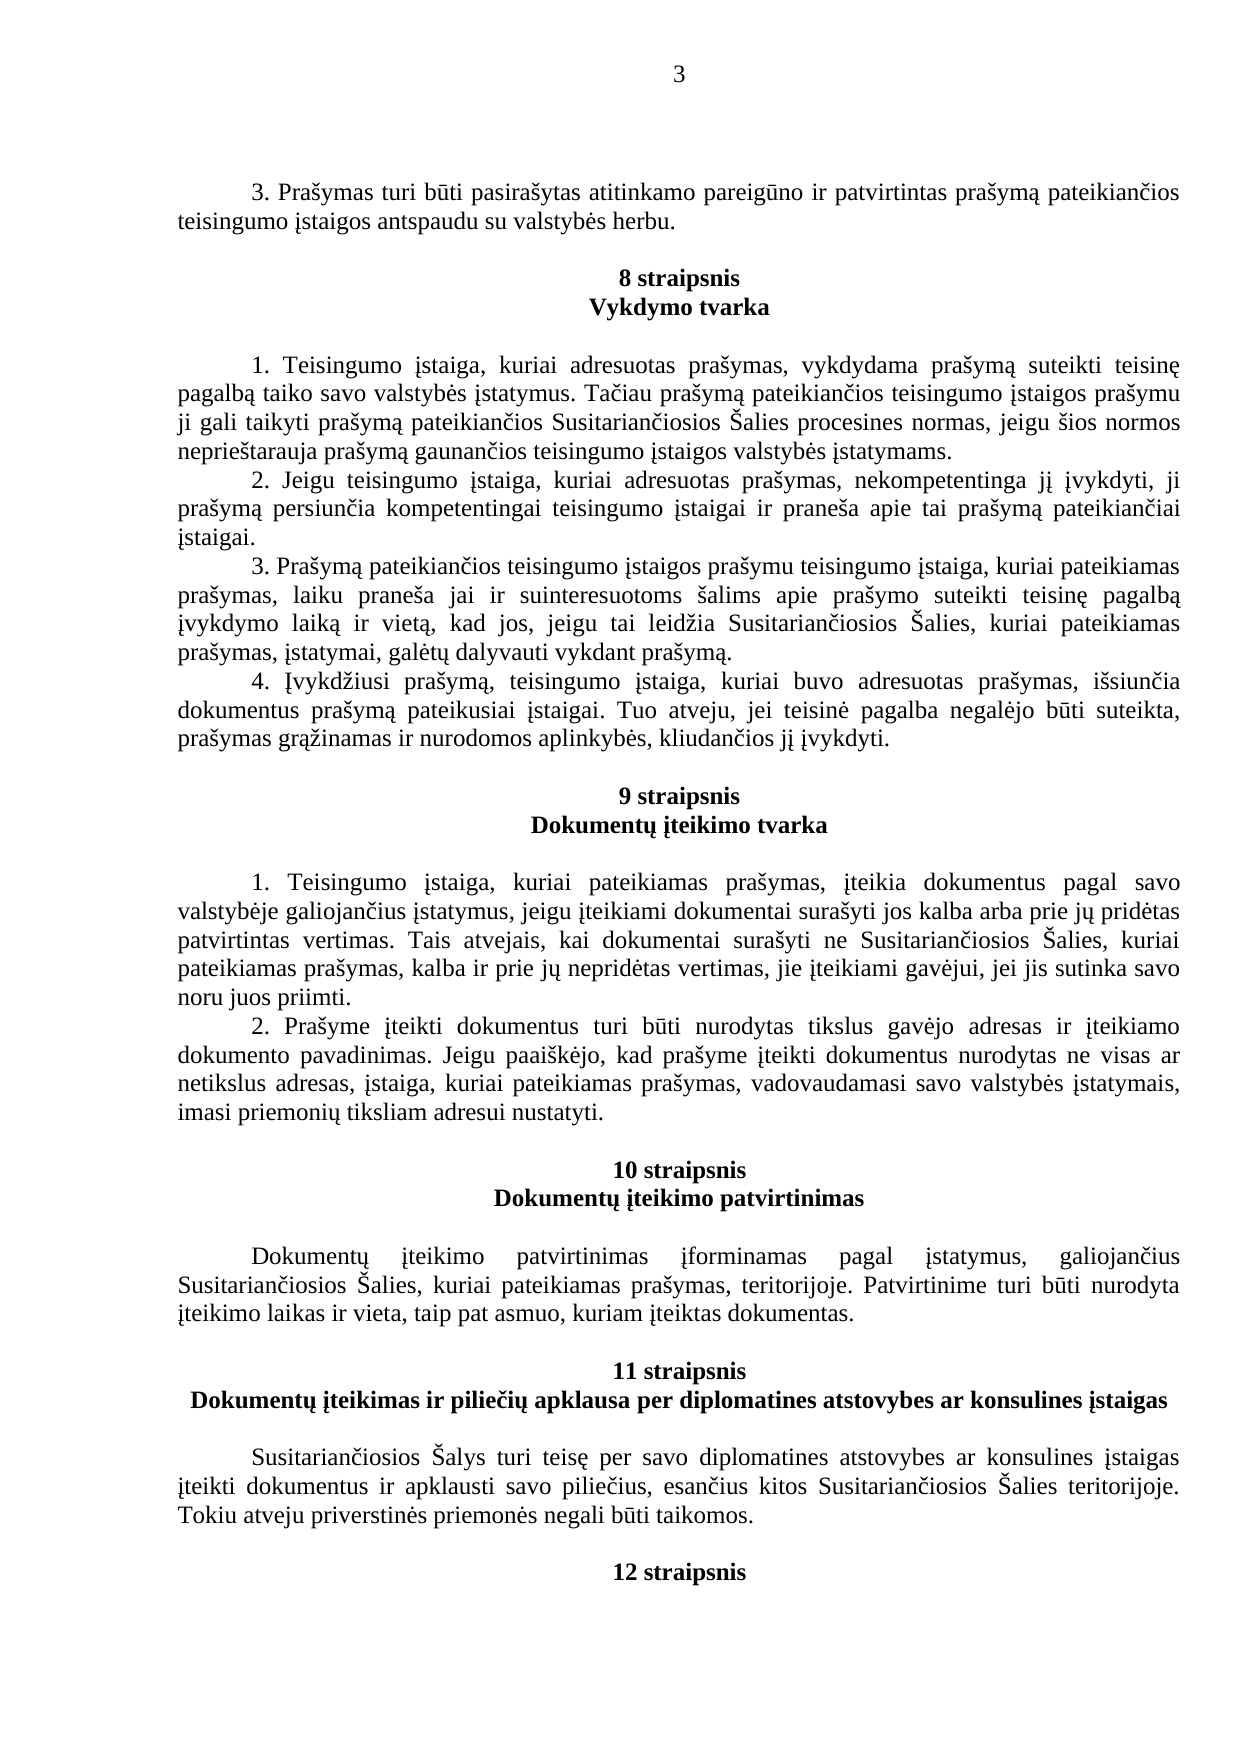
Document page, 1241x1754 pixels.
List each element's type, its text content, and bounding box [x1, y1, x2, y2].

text Susitariančiosios Šalys turi teisę per savo diplomatines atstovybes ar konsulines įstaigas įteikti dokumentus ir apklausti savo piliečius, esančius kitos Susitariančiosios Šalies teritorijoje. Tokiu atveju priverstinės priemonės negali būti taikomos. [177, 1442, 1181, 1528]
text 2. Prašyme įteikti dokumentus turi būti nurodytas tikslus gavėjo adresas ir įteikiamo dokumento pavadinimas. Jeigu paaiškėjo, kad prašyme įteikti dokumentus nurodytas ne visas ar netikslus adresas, įstaiga, kuriai pateikiamas prašymas, vadovaudamasi savo valstybės įstatymais, imasi priemonių tiksliam adresui nustatyti. [177, 1011, 1181, 1126]
text Dokumentų įteikimo patvirtinimas [177, 1183, 1181, 1212]
text Dokumentų įteikimo patvirtinimas įforminamas pagal įstatymus, galiojančius Susitariančiosios Šalies, kuriai pateikiamas prašymas, teritorijoje. Patvirtinime turi būti nurodyta įteikimo laikas ir vieta, taip pat asmuo, kuriam įteiktas dokumentas. [177, 1241, 1181, 1327]
text 1. Teisingumo įstaiga, kuriai pateikiamas prašymas, įteikia dokumentus pagal savo valstybėje galiojančius įstatymus, jeigu įteikiami dokumentai surašyti jos kalba arba prie jų pridėtas patvirtintas vertimas. Tais atvejais, kai dokumentai surašyti ne Susitariančiosios Šalies, kuriai pateikiamas prašymas, kalba ir prie jų nepridėtas vertimas, jie įteikiami gavėjui, jei jis sutinka savo noru juos priimti. [177, 867, 1181, 1011]
text 1. Teisingumo įstaiga, kuriai adresuotas prašymas, vykdydama prašymą suteikti teisinę pagalbą taiko savo valstybės įstatymus. Tačiau prašymą pateikiančios teisingumo įstaigos prašymu ji gali taikyti prašymą pateikiančios Susitariančiosios Šalies procesines normas, jeigu šios normos neprieštarauja prašymą gaunančios teisingumo įstaigos valstybės įstatymams. [177, 350, 1181, 465]
text Dokumentų įteikimo tvarka [177, 810, 1181, 838]
text Vykdymo tvarka [177, 292, 1181, 321]
text 2. Jeigu teisingumo įstaiga, kuriai adresuotas prašymas, nekompetentinga jį įvykdyti, ji prašymą persiunčia kompetentingai teisingumo įstaigai ir praneša apie tai prašymą pateikiančiai įstaigai. [177, 465, 1181, 551]
text 3. Prašymas turi būti pasirašytas atitinkamo pareigūno ir patvirtintas prašymą pateikiančios teisingumo įstaigos antspaudu su valstybės herbu. [177, 177, 1181, 235]
text Dokumentų įteikimas ir piliečių apklausa per diplomatines atstovybes ar konsulines įstaigas [177, 1385, 1181, 1413]
text 10 straipsnis [177, 1155, 1181, 1183]
text 3. Prašymą pateikiančios teisingumo įstaigos prašymu teisingumo įstaiga, kuriai pateikiamas prašymas, laiku praneša jai ir suinteresuotoms šalims apie prašymo suteikti teisinę pagalbą įvykdymo laiką ir vietą, kad jos, jeigu tai leidžia Susitariančiosios Šalies, kuriai pateikiamas prašymas, įstatymai, galėtų dalyvauti vykdant prašymą. [177, 551, 1181, 666]
text 4. Įvykdžiusi prašymą, teisingumo įstaiga, kuriai buvo adresuotas prašymas, išsiunčia dokumentus prašymą pateikusiai įstaigai. Tuo atveju, jei teisinė pagalba negalėjo būti suteikta, prašymas grąžinamas ir nurodomos aplinkybės, kliudančios jį įvykdyti. [177, 666, 1181, 752]
text 9 straipsnis [177, 781, 1181, 810]
text 8 straipsnis [177, 263, 1181, 292]
text 11 straipsnis [177, 1356, 1181, 1385]
text 12 straipsnis [177, 1557, 1181, 1586]
